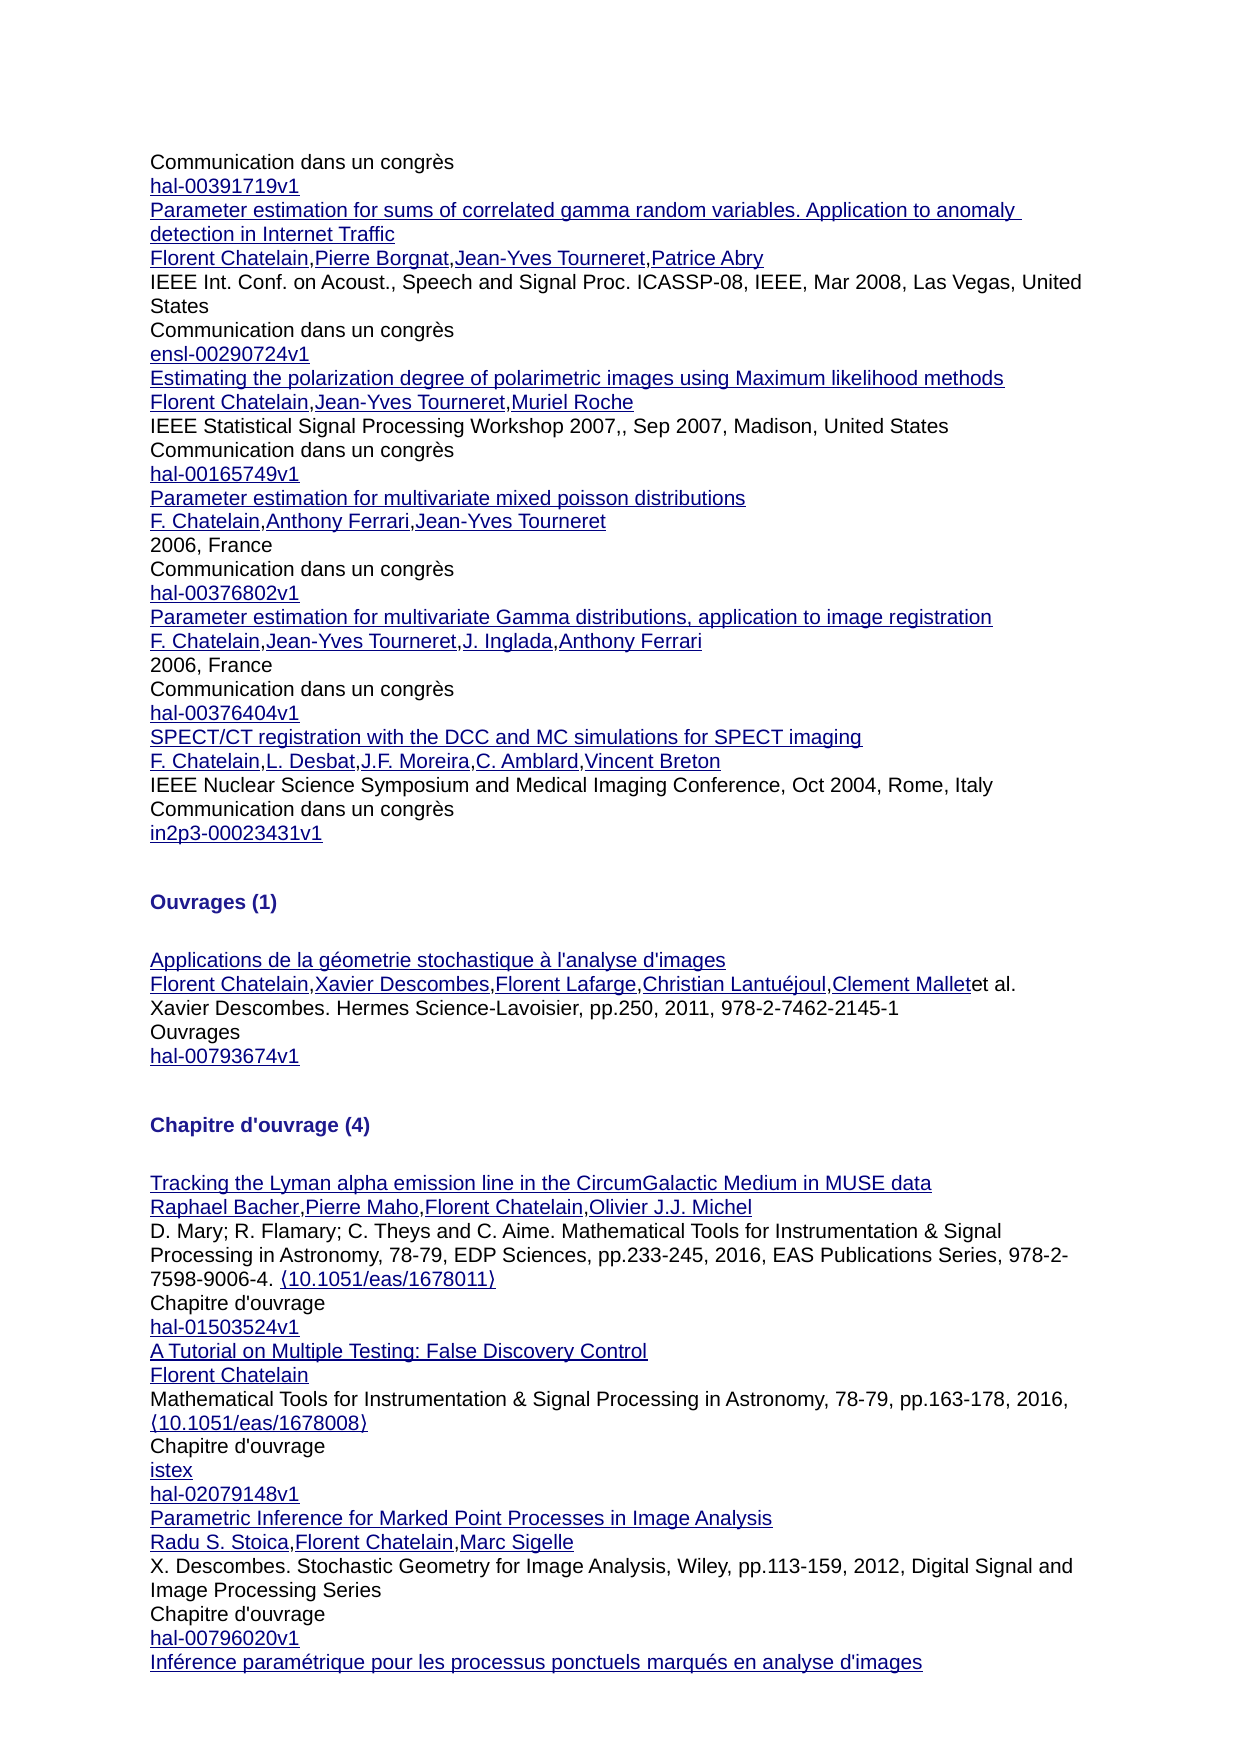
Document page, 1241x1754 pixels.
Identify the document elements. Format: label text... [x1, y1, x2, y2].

table_cell Parametric Inference for Marked Point Processes in Image Analysis Radu S. Stoica,Florent Chatelain,Marc Sigelle X. Descombes. Stochastic Geometry for Image Analysis, Wiley, pp.113-159, 2012, Digital Signal and Image Processing Series Chapitre d'ouvrage hal-00796020v1 [150, 1506, 1090, 1650]
table_cell Parameter estimation for multivariate Gamma distributions, application to image registration F. Chatelain,Jean-Yves Tourneret,J. Inglada,Anthony Ferrari 2006, France Communication dans un congrès hal-00376404v1 [150, 605, 1090, 725]
subtitle Chapitre d'ouvrage (4) [150, 1112, 1090, 1136]
subtitle Ouvrages (1) [150, 889, 1090, 913]
table_header Applications de la géometrie stochastique à l'analyse d'images Florent Chatelain,Xavier Descombes,Florent Lafarge,Christian Lantuéjoul,Clement Malletet al. Xavier Descombes. Hermes Science-Lavoisier, pp.250, 2011, 978-2-7462-2145-1 Ouvrages hal-00793674v1 [150, 948, 1090, 1068]
table_cell Parameter estimation for sums of correlated gamma random variables. Application to anomaly detection in Internet Traffic Florent Chatelain,Pierre Borgnat,Jean-Yves Tourneret,Patrice Abry IEEE Int. Conf. on Acoust., Speech and Signal Proc. ICASSP-08, IEEE, Mar 2008, Las Vegas, United States Communication dans un congrès ensl-00290724v1 [150, 198, 1090, 366]
table_cell Parameter estimation for multivariate mixed poisson distributions F. Chatelain,Anthony Ferrari,Jean-Yves Tourneret 2006, France Communication dans un congrès hal-00376802v1 [150, 485, 1090, 605]
table_cell Inférence paramétrique pour les processus ponctuels marqués en analyse d'images [150, 1650, 1090, 1674]
table_cell Communication dans un congrès hal-00391719v1 [150, 150, 1090, 198]
table_header Tracking the Lyman alpha emission line in the CircumGalactic Medium in MUSE data Raphael Bacher,Pierre Maho,Florent Chatelain,Olivier J.J. Michel D. Mary; R. Flamary; C. Theys and C. Aime. Mathematical Tools for Instrumentation & Signal Processing in Astronomy, 78-79, EDP Sciences, pp.233-245, 2016, EAS Publications Series, 978-2-7598-9006-4. ⟨10.1051/eas/1678011⟩ Chapitre d'ouvrage hal-01503524v1 [150, 1171, 1090, 1338]
table_cell SPECT/CT registration with the DCC and MC simulations for SPECT imaging F. Chatelain,L. Desbat,J.F. Moreira,C. Amblard,Vincent Breton IEEE Nuclear Science Symposium and Medical Imaging Conference, Oct 2004, Rome, Italy Communication dans un congrès in2p3-00023431v1 [150, 725, 1090, 845]
table_cell Estimating the polarization degree of polarimetric images using Maximum likelihood methods Florent Chatelain,Jean-Yves Tourneret,Muriel Roche IEEE Statistical Signal Processing Workshop 2007,, Sep 2007, Madison, United States Communication dans un congrès hal-00165749v1 [150, 366, 1090, 485]
table_cell A Tutorial on Multiple Testing: False Discovery Control Florent Chatelain Mathematical Tools for Instrumentation & Signal Processing in Astronomy, 78-79, pp.163-178, 2016, ⟨10.1051/eas/1678008⟩ Chapitre d'ouvrage istex hal-02079148v1 [150, 1339, 1090, 1506]
